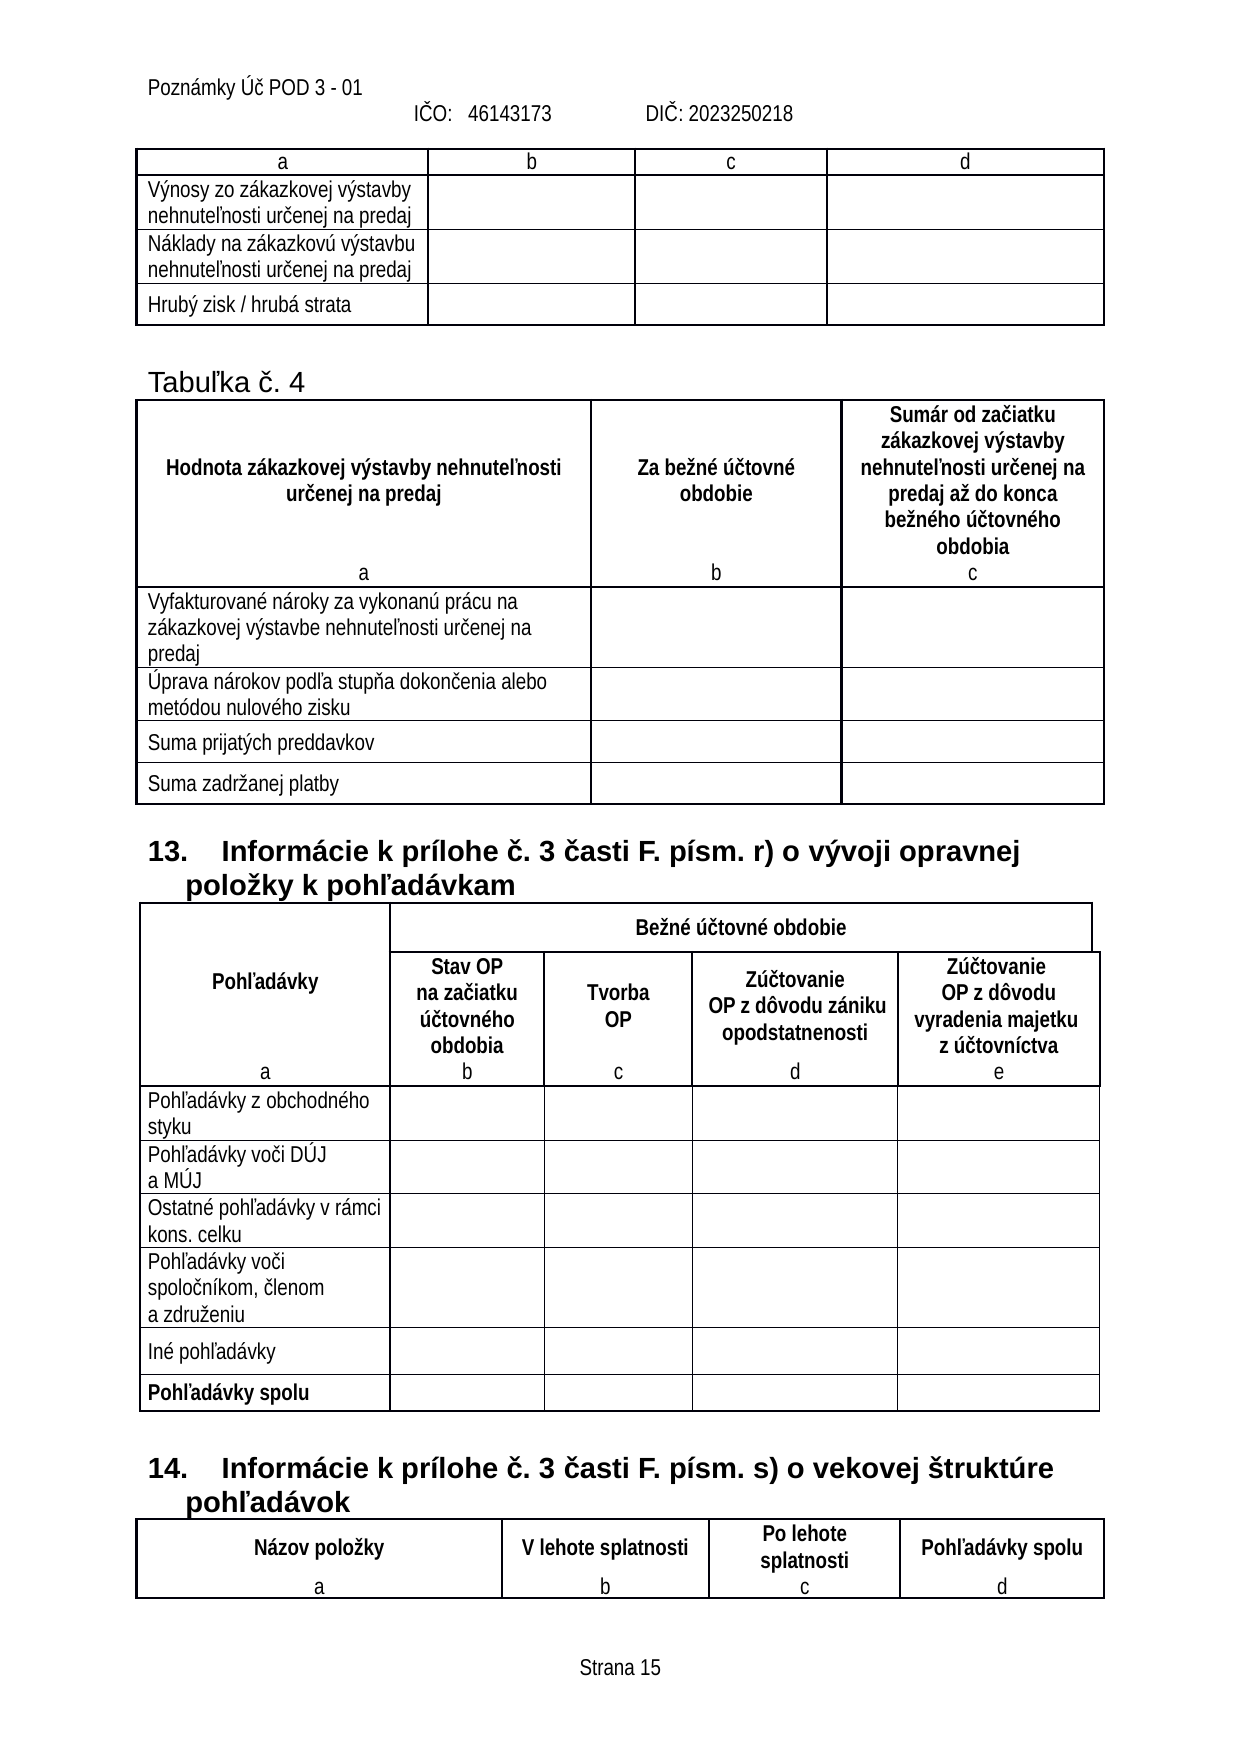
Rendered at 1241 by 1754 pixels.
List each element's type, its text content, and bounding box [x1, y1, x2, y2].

table_cell Vyfakturované nároky za vykonanú prácu na zákazkovej výstavbe nehnuteľnosti určenej na predaj [138, 588, 590, 667]
table_cell [636, 230, 826, 283]
table_cell [592, 721, 840, 762]
table_cell [693, 1375, 897, 1410]
title Informácie k prílohe č. 3 časti F. písm. s) o vekovej štruktúre pohľadávok [148, 1451, 1092, 1518]
table_cell [898, 1194, 1099, 1247]
table_cell [545, 1087, 692, 1139]
table_cell c [545, 1058, 691, 1085]
table_cell [693, 1194, 897, 1247]
table_cell [545, 1194, 692, 1247]
table_cell [429, 230, 634, 283]
table_cell [636, 284, 826, 324]
table_cell [843, 668, 1103, 720]
table_cell b [503, 1573, 708, 1597]
table_cell [843, 721, 1103, 762]
table_cell c [636, 150, 826, 174]
table_cell [429, 284, 634, 324]
table_header [1093, 902, 1100, 951]
table_cell [898, 1328, 1099, 1374]
table_cell [592, 763, 840, 803]
table_cell Pohľadávky voči spoločníkom, členom a združeniu [141, 1248, 389, 1327]
table_cell Suma zadržanej platby [138, 763, 590, 803]
table_cell [693, 1328, 897, 1374]
table_cell [429, 176, 634, 229]
table_cell Zúčtovanie OP z dôvodu zániku opodstatnenosti [693, 953, 897, 1058]
table_cell [592, 668, 840, 720]
table_cell a [138, 559, 590, 586]
table_cell [898, 1248, 1099, 1327]
table_cell a [138, 1573, 501, 1597]
table_cell Pohľadávky voči DÚJ a MÚJ [141, 1141, 389, 1193]
table_cell [545, 1375, 692, 1410]
table_cell [898, 1375, 1099, 1410]
table_cell a [138, 150, 427, 174]
table_cell e [899, 1058, 1099, 1085]
table_cell d [693, 1058, 897, 1085]
table_cell Zúčtovanie OP z dôvodu vyradenia majetku z účtovníctva [899, 953, 1099, 1058]
title Tabuľka č. 4 [148, 365, 1092, 399]
table_cell [391, 1194, 544, 1247]
title Informácie k prílohe č. 3 časti F. písm. r) o vývoji opravnej položky k pohľadávkam [148, 834, 1092, 902]
table_cell [545, 1248, 692, 1327]
table_cell c [710, 1573, 899, 1597]
table_cell Náklady na zákazkovú výstavbu nehnuteľnosti určenej na predaj [138, 230, 427, 283]
table_cell b [429, 150, 634, 174]
table_cell b [592, 559, 840, 586]
table_header Pohľadávky spolu [901, 1520, 1103, 1573]
table_cell [636, 176, 826, 229]
table_cell [391, 1328, 544, 1374]
table_header Bežné účtovné obdobie [391, 904, 1091, 951]
table_header Hodnota zákazkovej výstavby nehnuteľnosti určenej na predaj [138, 401, 590, 559]
table_header Za bežné účtovné obdobie [592, 401, 840, 559]
table_cell [693, 1248, 897, 1327]
table_cell c [843, 559, 1103, 586]
table_cell [828, 230, 1103, 283]
table_cell [391, 1375, 544, 1410]
table_cell [592, 588, 840, 667]
table_cell Stav OP na začiatku účtovného obdobia [391, 953, 543, 1058]
table_cell [693, 1141, 897, 1193]
table_cell b [391, 1058, 543, 1085]
table_cell Úprava nárokov podľa stupňa dokončenia alebo metódou nulového zisku [138, 668, 590, 720]
table_cell [828, 176, 1103, 229]
table_header V lehote splatnosti [503, 1520, 708, 1573]
table_cell [843, 588, 1103, 667]
table_cell Pohľadávky z obchodného styku [141, 1087, 389, 1139]
table_header Sumár od začiatku zákazkovej výstavby nehnuteľnosti určenej na predaj až do konca bežného účtovného obdobia [843, 401, 1103, 559]
table_cell Suma prijatých preddavkov [138, 721, 590, 762]
table_cell [828, 284, 1103, 324]
table_cell d [901, 1573, 1103, 1597]
table_cell Tvorba OP [545, 953, 691, 1058]
table_cell [391, 1141, 544, 1193]
table_cell [545, 1141, 692, 1193]
table_cell Hrubý zisk / hrubá strata [138, 284, 427, 324]
table_cell Pohľadávky spolu [141, 1375, 389, 1410]
table_cell [898, 1087, 1099, 1139]
table_header Po lehote splatnosti [710, 1520, 899, 1573]
table_header Názov položky [138, 1520, 501, 1573]
table_cell [843, 763, 1103, 803]
table_cell [693, 1087, 897, 1139]
table_cell Iné pohľadávky [141, 1328, 389, 1374]
table_cell d [828, 150, 1103, 174]
table_cell [391, 1087, 544, 1139]
table_cell Výnosy zo zákazkovej výstavby nehnuteľnosti určenej na predaj [138, 176, 427, 229]
table_cell [545, 1328, 692, 1374]
table_cell [898, 1141, 1099, 1193]
table_cell Ostatné pohľadávky v rámci kons. celku [141, 1194, 389, 1247]
table_cell a [141, 1058, 389, 1085]
table_cell [391, 1248, 544, 1327]
table_header Pohľadávky [141, 904, 389, 1058]
